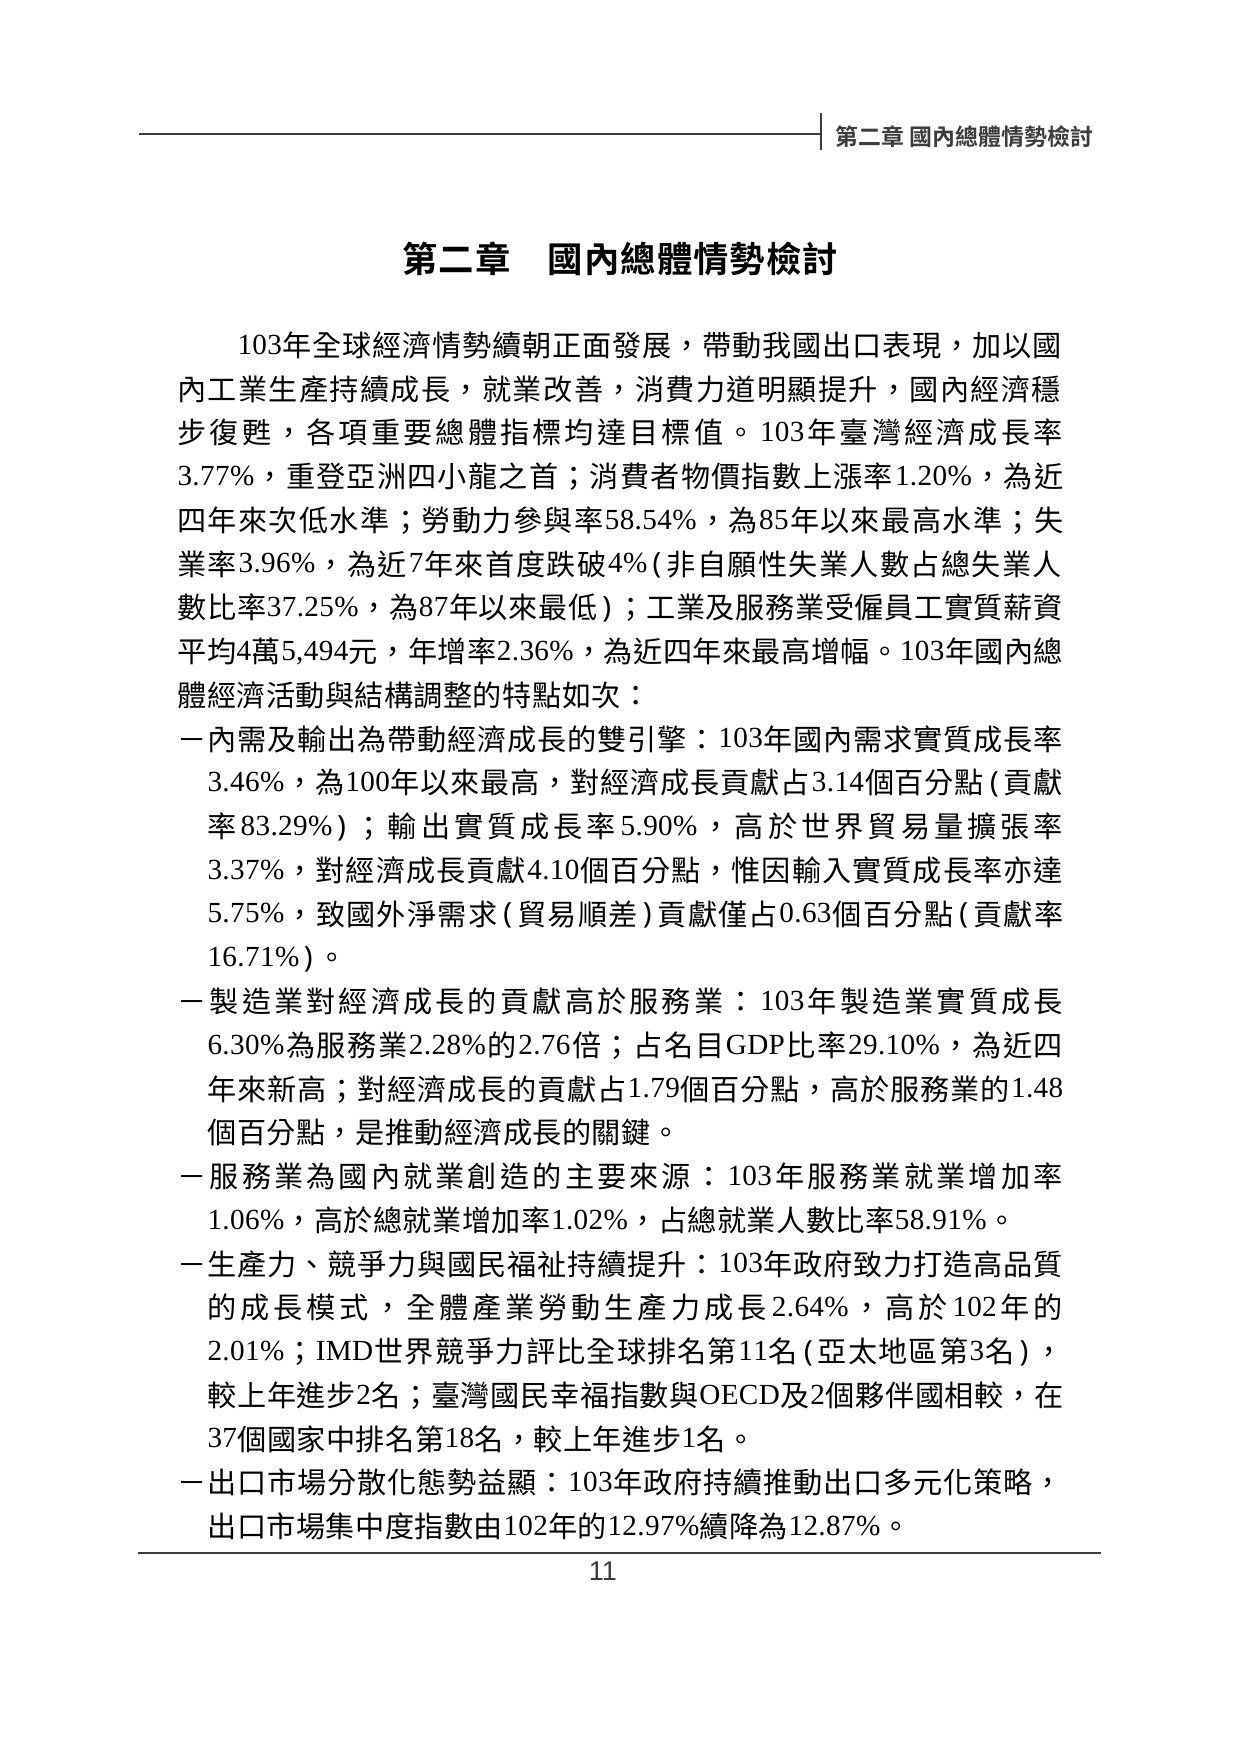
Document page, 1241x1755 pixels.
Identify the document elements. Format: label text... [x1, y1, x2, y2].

text －出口市場分散化態勢益顯：103年政府持續推動出口多元化策略，出口市場集中度指數由102年的12.97%續降為12.87%。 [177, 1459, 1063, 1547]
text 103年全球經濟情勢續朝正面發展，帶動我國出口表現，加以國內工業生產持續成長，就業改善，消費力道明顯提升，國內經濟穩步復甦，各項重要總體指標均達目標值。103年臺灣經濟成長率3.77%，重登亞洲四小龍之首；消費者物價指數上漲率1.20%，為近四年來次低水準；勞動力參與率58.54%，為85年以來最高水準；失業率3.96%，為近7年來首度跌破4%(非自願性失業人數占總失業人數比率37.25%，為87年以來最低)；工業及服務業受僱員工實質薪資平均4萬5,494元，年增率2.36%，為近四年來最高增幅。103年國內總體經濟活動與結構調整的特點如次： [177, 322, 1063, 715]
text －製造業對經濟成長的貢獻高於服務業：103年製造業實質成長6.30%為服務業2.28%的2.76倍；占名目GDP比率29.10%，為近四年來新高；對經濟成長的貢獻占1.79個百分點，高於服務業的1.48個百分點，是推動經濟成長的關鍵。 [177, 978, 1063, 1153]
text －服務業為國內就業創造的主要來源：103年服務業就業增加率1.06%，高於總就業增加率1.02%，占總就業人數比率58.91%。 [177, 1153, 1063, 1240]
text －生產力、競爭力與國民福祉持續提升：103年政府致力打造高品質的成長模式，全體產業勞動生產力成長2.64%，高於102年的2.01%；IMD世界競爭力評比全球排名第11名(亞太地區第3名)，較上年進步2名；臺灣國民幸福指數與OECD及2個夥伴國相較，在37個國家中排名第18名，較上年進步1名。 [177, 1240, 1063, 1459]
text －內需及輸出為帶動經濟成長的雙引擎：103年國內需求實質成長率3.46%，為100年以來最高，對經濟成長貢獻占3.14個百分點(貢獻率83.29%)；輸出實質成長率5.90%，高於世界貿易量擴張率3.37%，對經濟成長貢獻4.10個百分點，惟因輸入實質成長率亦達5.75%，致國外淨需求(貿易順差)貢獻僅占0.63個百分點(貢獻率16.71%)。 [177, 715, 1063, 978]
text 第二章 國內總體情勢檢討 [177, 236, 1063, 278]
